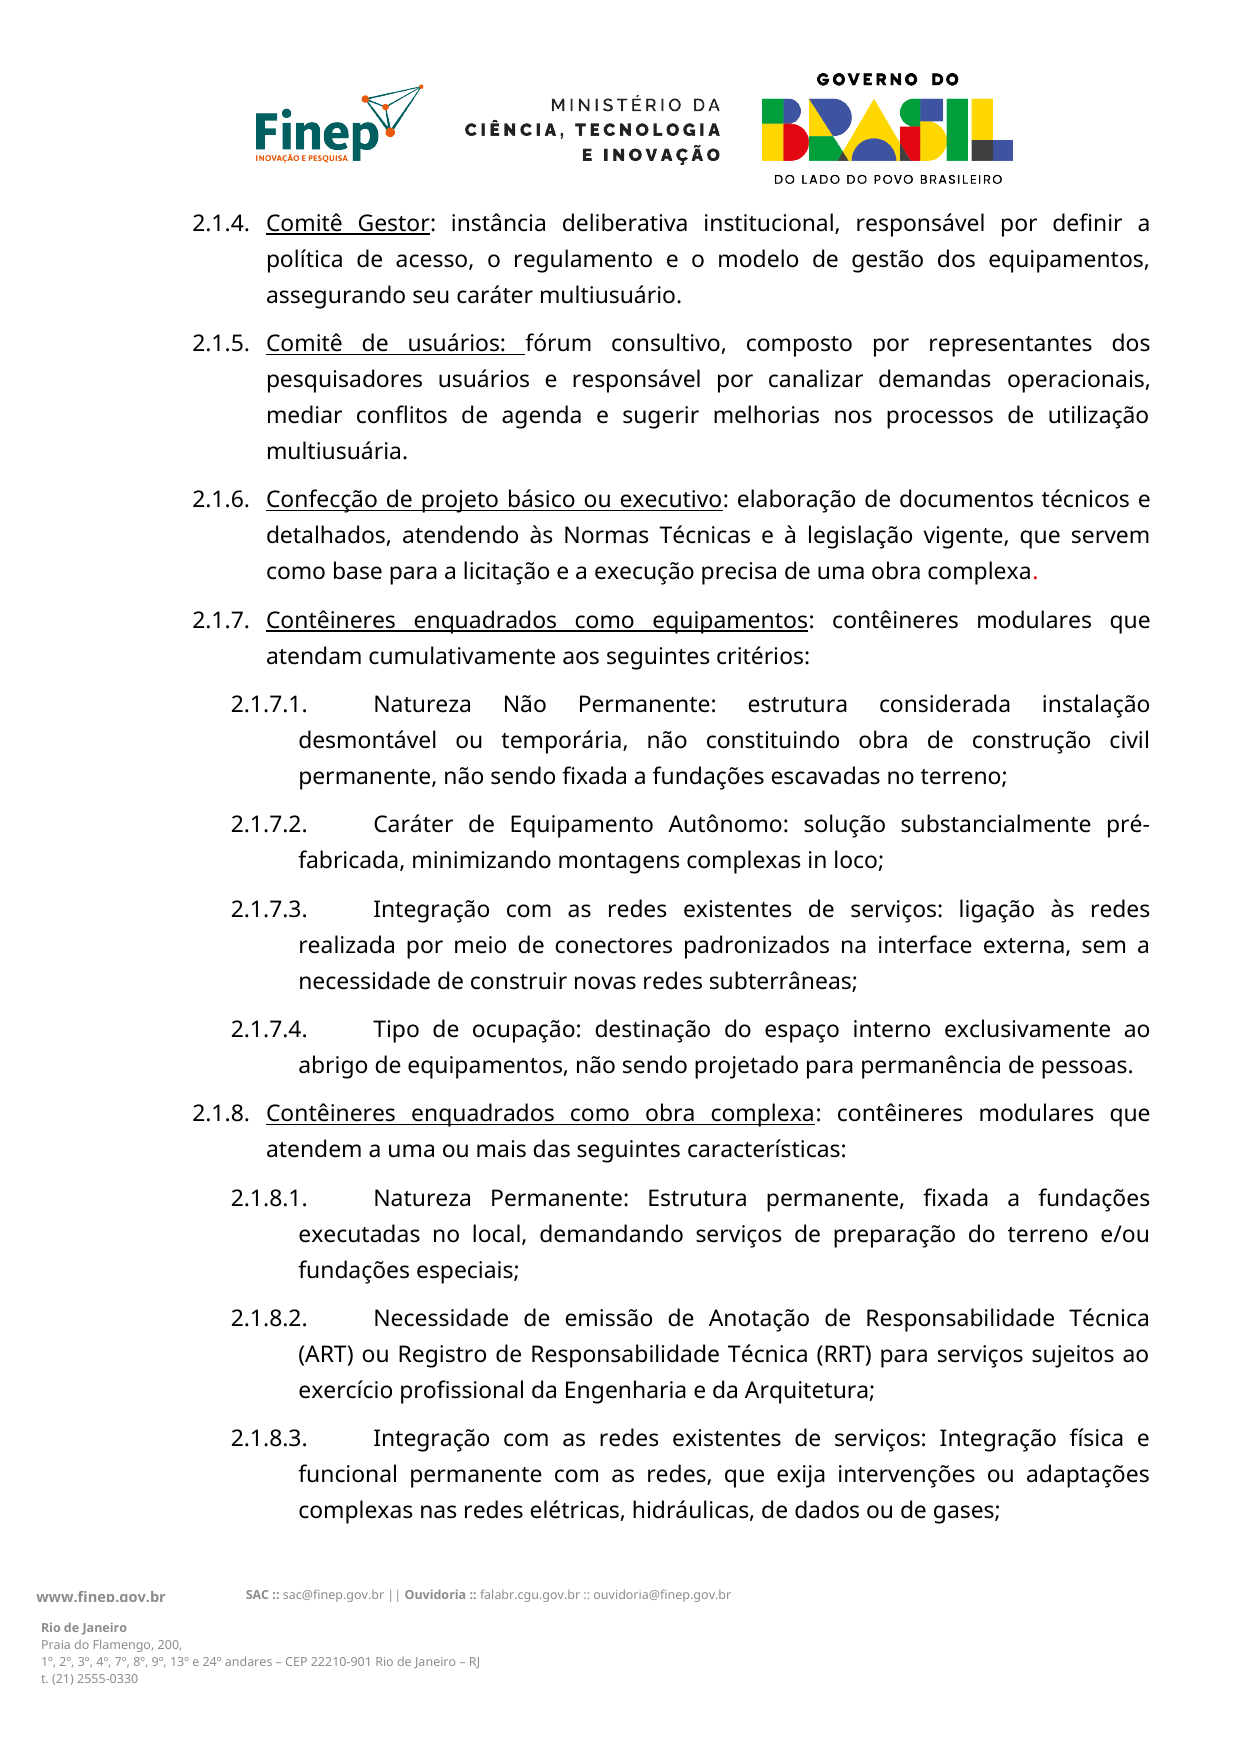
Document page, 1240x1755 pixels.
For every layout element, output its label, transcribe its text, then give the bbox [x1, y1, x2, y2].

list Confecção de projeto básico ou executivo: elaboração de documentos técnicos e detalhados, atendendo às Normas Técnicas e à legislação vigente, que servem como base para a licitação e a execução precisa de uma obra complexa. [192, 483, 1151, 586]
list Contêineres enquadrados como obra complexa: contêineres modulares que atendem a uma ou mais das seguintes características: [192, 1097, 1151, 1164]
list Comitê de usuários: fórum consultivo, composto por representantes dos pesquisadores usuários e responsável por canalizar demandas operacionais, mediar conflitos de agenda e sugerir melhorias nos processos de utilização multiusuária. [192, 327, 1151, 466]
list Integração com as redes existentes de serviços: Integração física e funcional permanente com as redes, que exija intervenções ou adaptações complexas nas redes elétricas, hidráulicas, de dados ou de gases; [231, 1422, 1151, 1526]
list Contêineres enquadrados como equipamentos: contêineres modulares que atendam cumulativamente aos seguintes critérios: [192, 604, 1151, 671]
list Comitê Gestor: instância deliberativa institucional, responsável por definir a política de acesso, o regulamento e o modelo de gestão dos equipamentos, assegurando seu caráter multiusuário. [192, 207, 1151, 310]
list Natureza Permanente: Estrutura permanente, fixada a fundações executadas no local, demandando serviços de preparação do terreno e/ou fundações especiais; [231, 1182, 1151, 1285]
list Caráter de Equipamento Autônomo: solução substancialmente pré-fabricada, minimizando montagens complexas in loco; [231, 808, 1151, 876]
list Natureza Não Permanente: estrutura considerada instalação desmontável ou temporária, não constituindo obra de construção civil permanente, não sendo fixada a fundações escavadas no terreno; [231, 688, 1151, 791]
list Tipo de ocupação: destinação do espaço interno exclusivamente ao abrigo de equipamentos, não sendo projetado para permanência de pessoas. [231, 1013, 1151, 1080]
list Necessidade de emissão de Anotação de Responsabilidade Técnica (ART) ou Registro de Responsabilidade Técnica (RRT) para serviços sujeitos ao exercício profissional da Engenharia e da Arquitetura; [231, 1302, 1151, 1405]
list Integração com as redes existentes de serviços: ligação às redes realizada por meio de conectores padronizados na interface externa, sem a necessidade de construir novas redes subterrâneas; [231, 893, 1151, 996]
